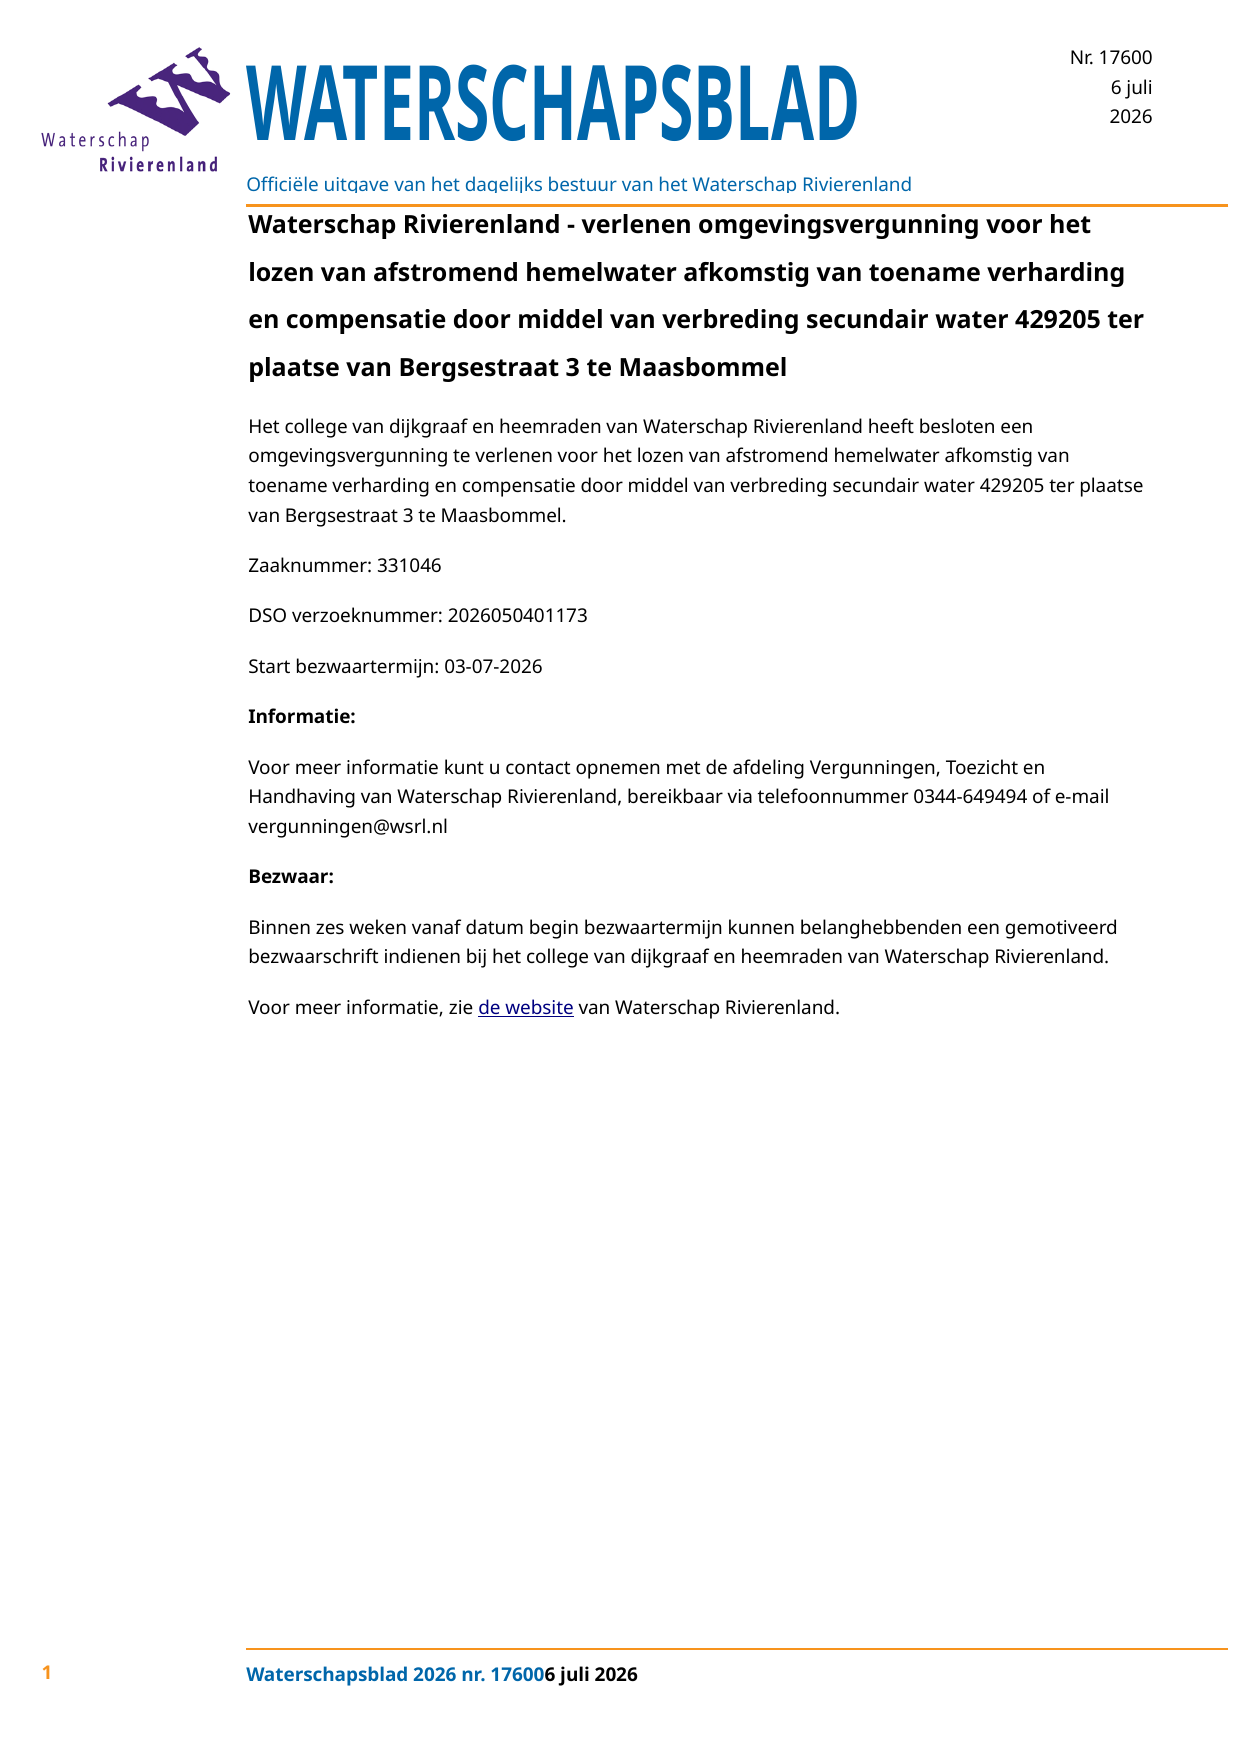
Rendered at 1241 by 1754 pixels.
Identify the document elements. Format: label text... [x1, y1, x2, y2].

text Zaaknummer: 331046 [248, 552, 1152, 578]
text Voor meer informatie, zie de website van Waterschap Rivierenland. [248, 994, 1152, 1020]
text Het college van dijkgraaf en heemraden van Waterschap Rivierenland heeft besloten een omgevingsvergunning te verlenen voor het lozen van afstromend hemelwater afkomstig van toename verharding en compensatie door middel van verbreding secundair water 429205 ter plaatse van Bergsestraat 3 te Maasbommel. [248, 413, 1152, 528]
text DSO verzoeknummer: 2026050401173 [248, 603, 1152, 628]
picture [41, 47, 231, 172]
text Informatie: [248, 703, 1152, 729]
text Binnen zes weken vanaf datum begin bezwaartermijn kunnen belanghebbenden een gemotiveerd bezwaarschrift indienen bij het college van dijkgraaf en heemraden van Waterschap Rivierenland. [248, 914, 1152, 969]
text Bezwaar: [248, 863, 1152, 889]
text Start bezwaartermijn: 03-07-2026 [248, 653, 1152, 679]
text Waterschap Rivierenland - verlenen omgevingsvergunning voor het lozen van afstromend hemelwater afkomstig van toename verharding en compensatie door middel van verbreding secundair water 429205 ter plaatse van Bergsestraat 3 te Maasbommel [248, 207, 1152, 384]
text Voor meer informatie kunt u contact opnemen met de afdeling Vergunningen, Toezicht en Handhaving van Waterschap Rivierenland, bereikbaar via telefoonnummer 0344-649494 of e-mail vergunningen@wsrl.nl [248, 754, 1152, 839]
